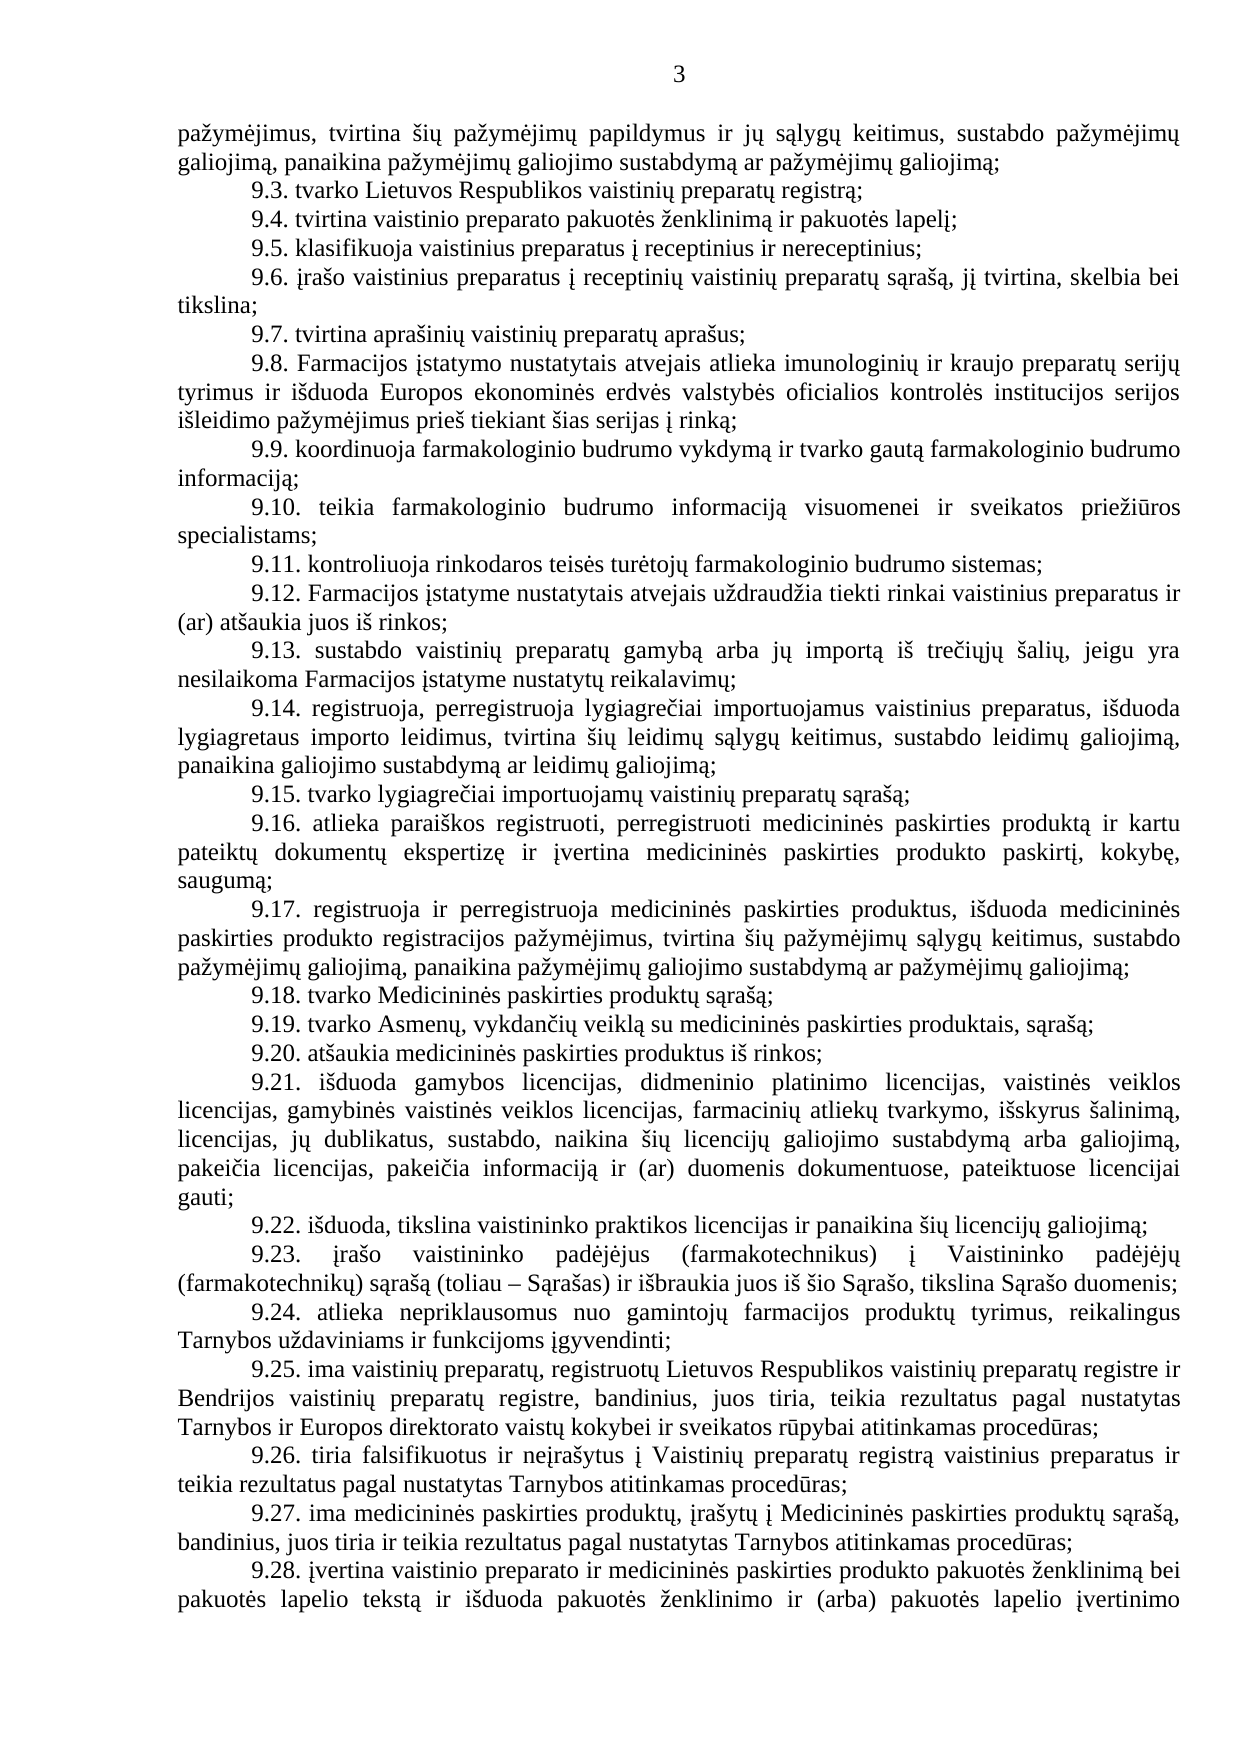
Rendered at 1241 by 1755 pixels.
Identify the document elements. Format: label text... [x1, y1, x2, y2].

text 9.25. ima vaistinių preparatų, registruotų Lietuvos Respublikos vaistinių preparatų registre ir Bendrijos vaistinių preparatų registre, bandinius, juos tiria, teikia rezultatus pagal nustatytas Tarnybos ir Europos direktorato vaistų kokybei ir sveikatos rūpybai atitinkamas procedūras; [177, 1354, 1181, 1441]
text 9.12. Farmacijos įstatyme nustatytais atvejais uždraudžia tiekti rinkai vaistinius preparatus ir (ar) atšaukia juos iš rinkos; [177, 578, 1181, 636]
text 9.9. koordinuoja farmakologinio budrumo vykdymą ir tvarko gautą farmakologinio budrumo informaciją; [177, 434, 1181, 492]
text 9.26. tiria falsifikuotus ir neįrašytus į Vaistinių preparatų registrą vaistinius preparatus ir teikia rezultatus pagal nustatytas Tarnybos atitinkamas procedūras; [177, 1441, 1181, 1498]
text 9.3. tvarko Lietuvos Respublikos vaistinių preparatų registrą; [177, 176, 1181, 204]
text 9.27. ima medicininės paskirties produktų, įrašytų į Medicininės paskirties produktų sąrašą, bandinius, juos tiria ir teikia rezultatus pagal nustatytas Tarnybos atitinkamas procedūras; [177, 1498, 1181, 1556]
text 9.18. tvarko Medicininės paskirties produktų sąrašą; [177, 981, 1181, 1009]
text pažymėjimus, tvirtina šių pažymėjimų papildymus ir jų sąlygų keitimus, sustabdo pažymėjimų galiojimą, panaikina pažymėjimų galiojimo sustabdymą ar pažymėjimų galiojimą; [177, 118, 1181, 176]
text 9.5. klasifikuoja vaistinius preparatus į receptinius ir nereceptinius; [177, 233, 1181, 262]
text 9.17. registruoja ir perregistruoja medicininės paskirties produktus, išduoda medicininės paskirties produkto registracijos pažymėjimus, tvirtina šių pažymėjimų sąlygų keitimus, sustabdo pažymėjimų galiojimą, panaikina pažymėjimų galiojimo sustabdymą ar pažymėjimų galiojimą; [177, 894, 1181, 981]
text 9.6. įrašo vaistinius preparatus į receptinių vaistinių preparatų sąrašą, jį tvirtina, skelbia bei tikslina; [177, 262, 1181, 319]
text 9.19. tvarko Asmenų, vykdančių veiklą su medicininės paskirties produktais, sąrašą; [177, 1009, 1181, 1038]
text 9.10. teikia farmakologinio budrumo informaciją visuomenei ir sveikatos priežiūros specialistams; [177, 492, 1181, 549]
text 9.23. įrašo vaistininko padėjėjus (farmakotechnikus) į Vaistininko padėjėjų (farmakotechnikų) sąrašą (toliau – Sąrašas) ir išbraukia juos iš šio Sąrašo, tikslina Sąrašo duomenis; [177, 1239, 1181, 1297]
text 9.24. atlieka nepriklausomus nuo gamintojų farmacijos produktų tyrimus, reikalingus Tarnybos uždaviniams ir funkcijoms įgyvendinti; [177, 1297, 1181, 1354]
text 9.22. išduoda, tikslina vaistininko praktikos licencijas ir panaikina šių licencijų galiojimą; [177, 1211, 1181, 1239]
text 9.21. išduoda gamybos licencijas, didmeninio platinimo licencijas, vaistinės veiklos licencijas, gamybinės vaistinės veiklos licencijas, farmacinių atliekų tvarkymo, išskyrus šalinimą, licencijas, jų dublikatus, sustabdo, naikina šių licencijų galiojimo sustabdymą arba galiojimą, pakeičia licencijas, pakeičia informaciją ir (ar) duomenis dokumentuose, pateiktuose licencijai gauti; [177, 1067, 1181, 1211]
text 9.7. tvirtina aprašinių vaistinių preparatų aprašus; [177, 319, 1181, 348]
text 9.20. atšaukia medicininės paskirties produktus iš rinkos; [177, 1038, 1181, 1067]
text 9.28. įvertina vaistinio preparato ir medicininės paskirties produkto pakuotės ženklinimą bei pakuotės lapelio tekstą ir išduoda pakuotės ženklinimo ir (arba) pakuotės lapelio įvertinimo [177, 1556, 1181, 1613]
text 9.13. sustabdo vaistinių preparatų gamybą arba jų importą iš trečiųjų šalių, jeigu yra nesilaikoma Farmacijos įstatyme nustatytų reikalavimų; [177, 636, 1181, 693]
text 9.15. tvarko lygiagrečiai importuojamų vaistinių preparatų sąrašą; [177, 779, 1181, 808]
text 9.14. registruoja, perregistruoja lygiagrečiai importuojamus vaistinius preparatus, išduoda lygiagretaus importo leidimus, tvirtina šių leidimų sąlygų keitimus, sustabdo leidimų galiojimą, panaikina galiojimo sustabdymą ar leidimų galiojimą; [177, 693, 1181, 779]
text 9.11. kontroliuoja rinkodaros teisės turėtojų farmakologinio budrumo sistemas; [177, 549, 1181, 578]
text 9.8. Farmacijos įstatymo nustatytais atvejais atlieka imunologinių ir kraujo preparatų serijų tyrimus ir išduoda Europos ekonominės erdvės valstybės oficialios kontrolės institucijos serijos išleidimo pažymėjimus prieš tiekiant šias serijas į rinką; [177, 348, 1181, 434]
text 9.16. atlieka paraiškos registruoti, perregistruoti medicininės paskirties produktą ir kartu pateiktų dokumentų ekspertizę ir įvertina medicininės paskirties produkto paskirtį, kokybę, saugumą; [177, 808, 1181, 894]
text 9.4. tvirtina vaistinio preparato pakuotės ženklinimą ir pakuotės lapelį; [177, 204, 1181, 233]
